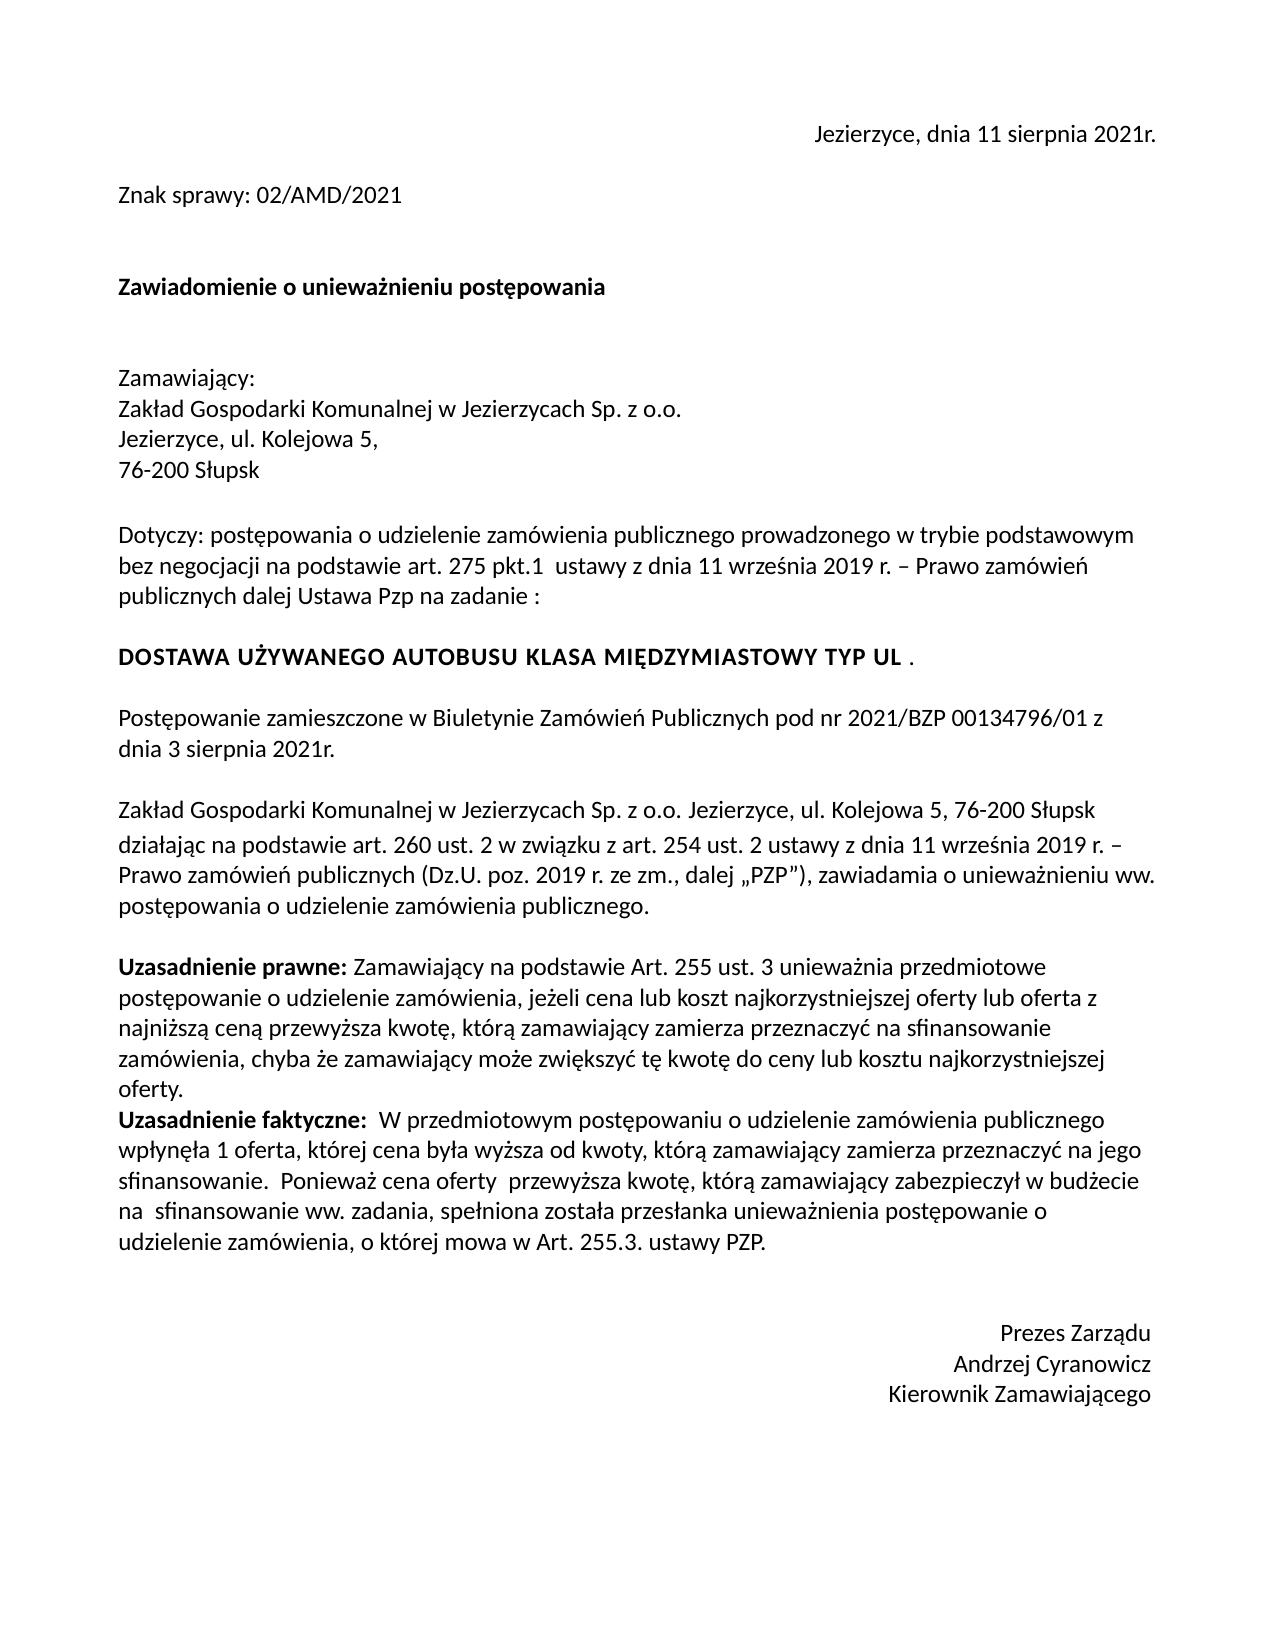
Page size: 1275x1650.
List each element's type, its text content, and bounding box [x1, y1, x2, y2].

text działając na podstawie art. 260 ust. 2 w związku z art. 254 ust. 2 ustawy z dnia 11 września 2019 r. – Prawo zamówień publicznych (Dz.U. poz. 2019 r. ze zm., dalej „PZP”), zawiadamia o unieważnieniu ww. postępowania o udzielenie zamówienia publicznego. [118, 829, 1157, 921]
text Zawiadomienie o unieważnieniu postępowania [118, 271, 1157, 301]
text Zamawiający: [118, 362, 1157, 393]
text Uzasadnienie prawne: Zamawiający na podstawie Art. 255 ust. 3 unieważnia przedmiotowe postępowanie o udzielenie zamówienia, jeżeli cena lub koszt najkorzystniejszej oferty lub oferta z najniższą ceną przewyższa kwotę, którą zamawiający zamierza przeznaczyć na sfinansowanie zamówienia, chyba że zamawiający może zwiększyć tę kwotę do ceny lub kosztu najkorzystniejszej oferty. [118, 951, 1157, 1104]
text Znak sprawy: 02/AMD/2021 [118, 179, 1157, 210]
text Kierownik Zamawiającego [118, 1378, 1157, 1409]
text 76-200 Słupsk [118, 454, 1157, 484]
text Dotyczy: postępowania o udzielenie zamówienia publicznego prowadzonego w trybie podstawowym bez negocjacji na podstawie art. 275 pkt.1 ustawy z dnia 11 września 2019 r. – Prawo zamówień publicznych dalej Ustawa Pzp na zadanie : [118, 519, 1157, 611]
text Prezes Zarządu [118, 1317, 1157, 1348]
text Jezierzyce, ul. Kolejowa 5, [118, 423, 1157, 454]
text Postępowanie zamieszczone w Biuletynie Zamówień Publicznych pod nr 2021/BZP 00134796/01 z dnia 3 sierpnia 2021r. [118, 702, 1157, 763]
text Andrzej Cyranowicz [118, 1348, 1157, 1378]
text Jezierzyce, dnia 11 sierpnia 2021r. [118, 118, 1157, 149]
text Zakład Gospodarki Komunalnej w Jezierzycach Sp. z o.o. Jezierzyce, ul. Kolejowa 5, 76-200 Słupsk [118, 794, 1157, 824]
text dostawa używanego autobusu klasa międzymiastowy typ UL . [118, 641, 1157, 672]
text Zakład Gospodarki Komunalnej w Jezierzycach Sp. z o.o. [118, 393, 1157, 423]
text Uzasadnienie faktyczne: W przedmiotowym postępowaniu o udzielenie zamówienia publicznego wpłynęła 1 oferta, której cena była wyższa od kwoty, którą zamawiający zamierza przeznaczyć na jego sfinansowanie. Ponieważ cena oferty przewyższa kwotę, którą zamawiający zabezpieczył w budżecie na sfinansowanie ww. zadania, spełniona została przesłanka unieważnienia postępowanie o udzielenie zamówienia, o której mowa w Art. 255.3. ustawy PZP. [118, 1104, 1157, 1256]
